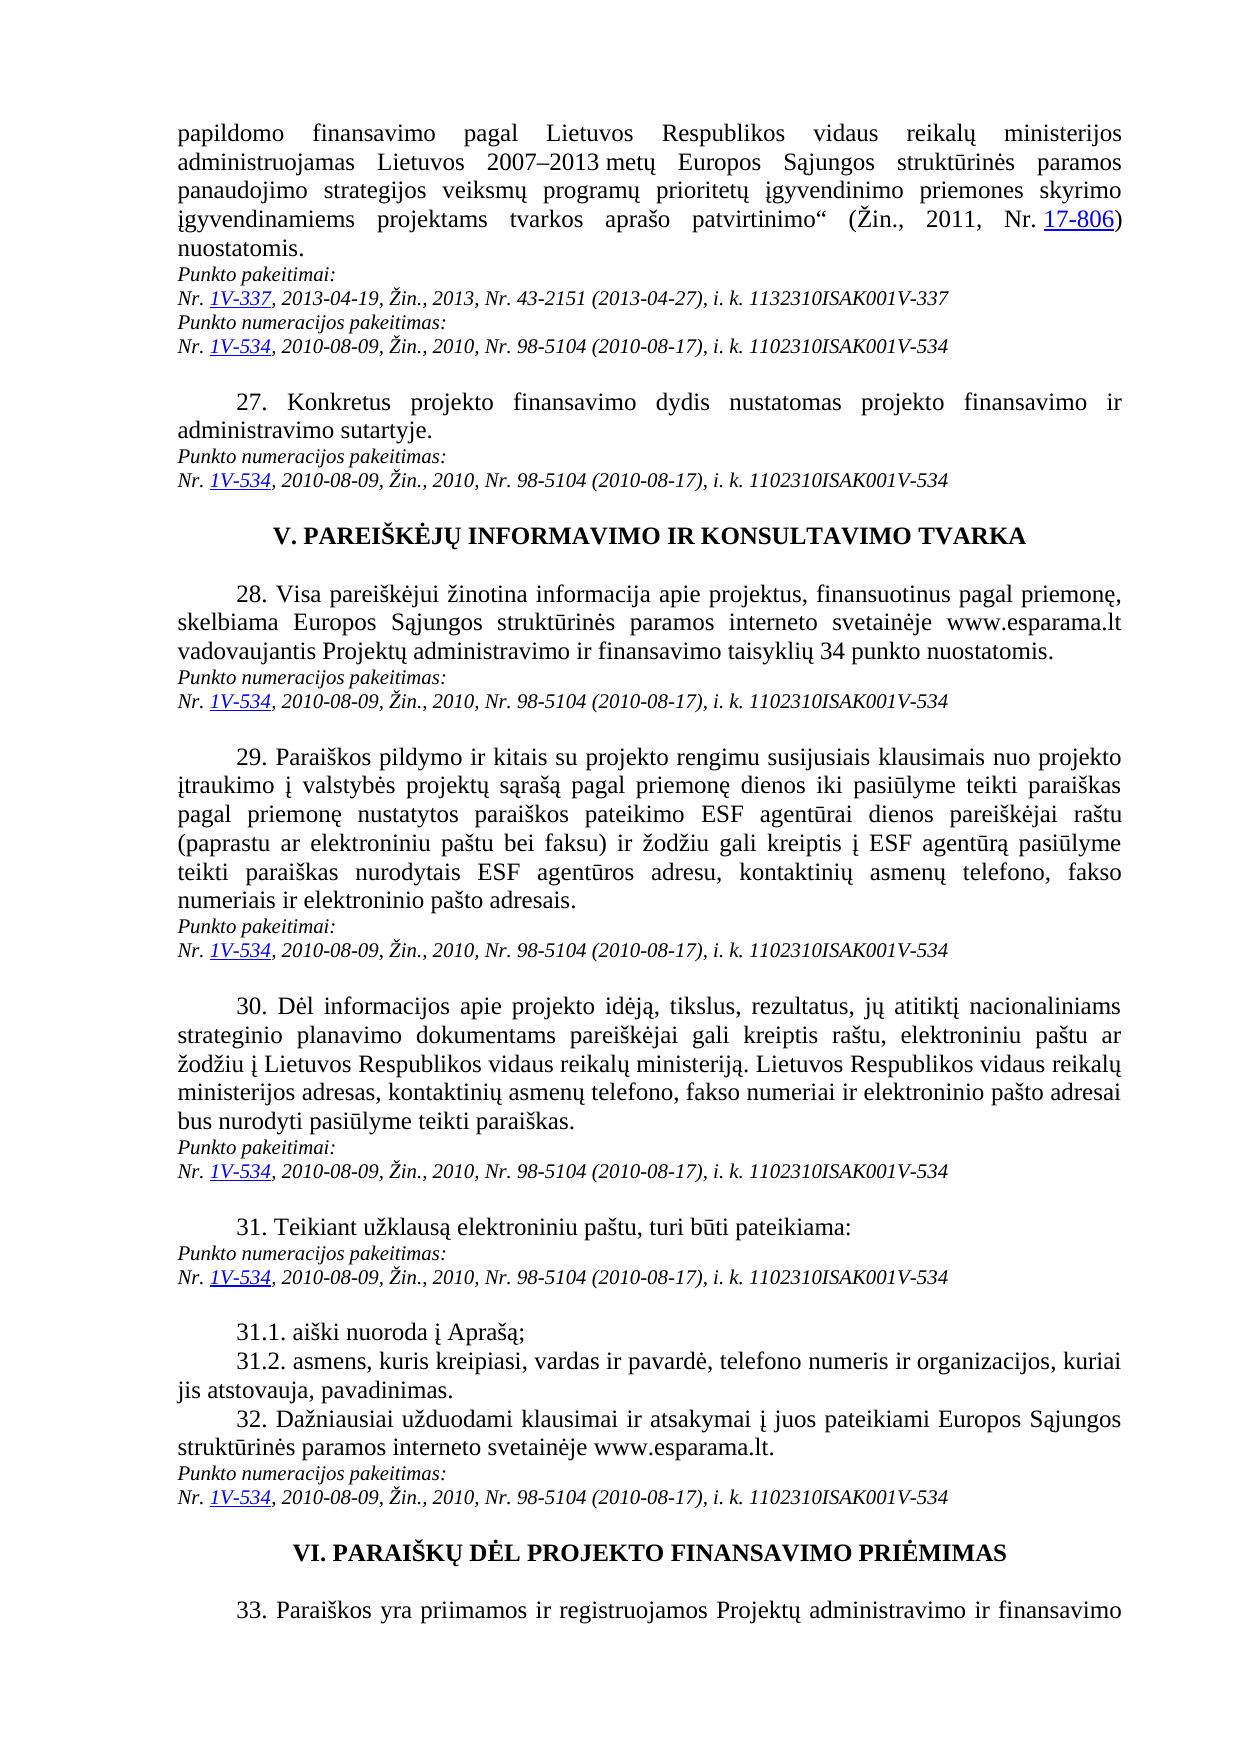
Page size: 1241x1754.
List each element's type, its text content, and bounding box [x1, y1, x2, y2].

text Nr. 1V-534, 2010-08-09, Žin., 2010, Nr. 98-5104 (2010-08-17), i. k. 1102310ISAK001V-534 [177, 468, 1122, 492]
text Punkto pakeitimai: [177, 914, 1122, 938]
text Nr. 1V-534, 2010-08-09, Žin., 2010, Nr. 98-5104 (2010-08-17), i. k. 1102310ISAK001V-534 [177, 1485, 1122, 1509]
text Nr. 1V-534, 2010-08-09, Žin., 2010, Nr. 98-5104 (2010-08-17), i. k. 1102310ISAK001V-534 [177, 689, 1122, 713]
text 31. Teikiant užklausą elektroniniu paštu, turi būti pateikiama: [177, 1212, 1122, 1241]
text 28. Visa pareiškėjui žinotina informacija apie projektus, finansuotinus pagal priemonę, skelbiama Europos Sąjungos struktūrinės paramos interneto svetainėje www.esparama.lt vadovaujantis Projektų administravimo ir finansavimo taisyklių 34 punkto nuostatomis. [177, 579, 1122, 665]
text Nr. 1V-534, 2010-08-09, Žin., 2010, Nr. 98-5104 (2010-08-17), i. k. 1102310ISAK001V-534 [177, 1159, 1122, 1183]
text 27. Konkretus projekto finansavimo dydis nustatomas projekto finansavimo ir administravimo sutartyje. [177, 387, 1122, 444]
text Nr. 1V-534, 2010-08-09, Žin., 2010, Nr. 98-5104 (2010-08-17), i. k. 1102310ISAK001V-534 [177, 334, 1122, 358]
text Nr. 1V-534, 2010-08-09, Žin., 2010, Nr. 98-5104 (2010-08-17), i. k. 1102310ISAK001V-534 [177, 1265, 1122, 1289]
text 33. Paraiškos yra priimamos ir registruojamos Projektų administravimo ir finansavimo [177, 1596, 1122, 1624]
text Punkto numeracijos pakeitimas: [177, 665, 1122, 689]
text 29. Paraiškos pildymo ir kitais su projekto rengimu susijusiais klausimais nuo projekto įtraukimo į valstybės projektų sąrašą pagal priemonę dienos iki pasiūlyme teikti paraiškas pagal priemonę nustatytos paraiškos pateikimo ESF agentūrai dienos pareiškėjai raštu (paprastu ar elektroniniu paštu bei faksu) ir žodžiu gali kreiptis į ESF agentūrą pasiūlyme teikti paraiškas nurodytais ESF agentūros adresu, kontaktinių asmenų telefono, fakso numeriais ir elektroninio pašto adresais. [177, 742, 1122, 914]
text 30. Dėl informacijos apie projekto idėją, tikslus, rezultatus, jų atitiktį nacionaliniams strateginio planavimo dokumentams pareiškėjai gali kreiptis raštu, elektroniniu paštu ar žodžiu į Lietuvos Respublikos vidaus reikalų ministeriją. Lietuvos Respublikos vidaus reikalų ministerijos adresas, kontaktinių asmenų telefono, fakso numeriai ir elektroninio pašto adresai bus nurodyti pasiūlyme teikti paraiškas. [177, 991, 1122, 1135]
text Nr. 1V-337, 2013-04-19, Žin., 2013, Nr. 43-2151 (2013-04-27), i. k. 1132310ISAK001V-337 [177, 286, 1122, 310]
text papildomo finansavimo pagal Lietuvos Respublikos vidaus reikalų ministerijos administruojamas Lietuvos 2007–2013 metų Europos Sąjungos struktūrinės paramos panaudojimo strategijos veiksmų programų prioritetų įgyvendinimo priemones skyrimo įgyvendinamiems projektams tvarkos aprašo patvirtinimo“ (Žin., 2011, Nr. 17-806) nuostatomis. [177, 118, 1122, 262]
text VI. PARAIŠKŲ DĖL PROJEKTO FINANSAVIMO PRIĖMIMAS [177, 1538, 1122, 1567]
text Punkto numeracijos pakeitimas: [177, 444, 1122, 468]
text V. PAREIŠKĖJŲ INFORMAVIMO IR KONSULTAVIMO TVARKA [177, 521, 1122, 550]
text Punkto pakeitimai: [177, 262, 1122, 286]
text Punkto numeracijos pakeitimas: [177, 1461, 1122, 1485]
text 31.2. asmens, kuris kreipiasi, vardas ir pavardė, telefono numeris ir organizacijos, kuriai jis atstovauja, pavadinimas. [177, 1346, 1122, 1404]
text Nr. 1V-534, 2010-08-09, Žin., 2010, Nr. 98-5104 (2010-08-17), i. k. 1102310ISAK001V-534 [177, 938, 1122, 962]
text Punkto pakeitimai: [177, 1135, 1122, 1159]
text 32. Dažniausiai užduodami klausimai ir atsakymai į juos pateikiami Europos Sąjungos struktūrinės paramos interneto svetainėje www.esparama.lt. [177, 1404, 1122, 1461]
text Punkto numeracijos pakeitimas: [177, 1241, 1122, 1265]
text 31.1. aiški nuoroda į Aprašą; [177, 1317, 1122, 1346]
text Punkto numeracijos pakeitimas: [177, 310, 1122, 334]
